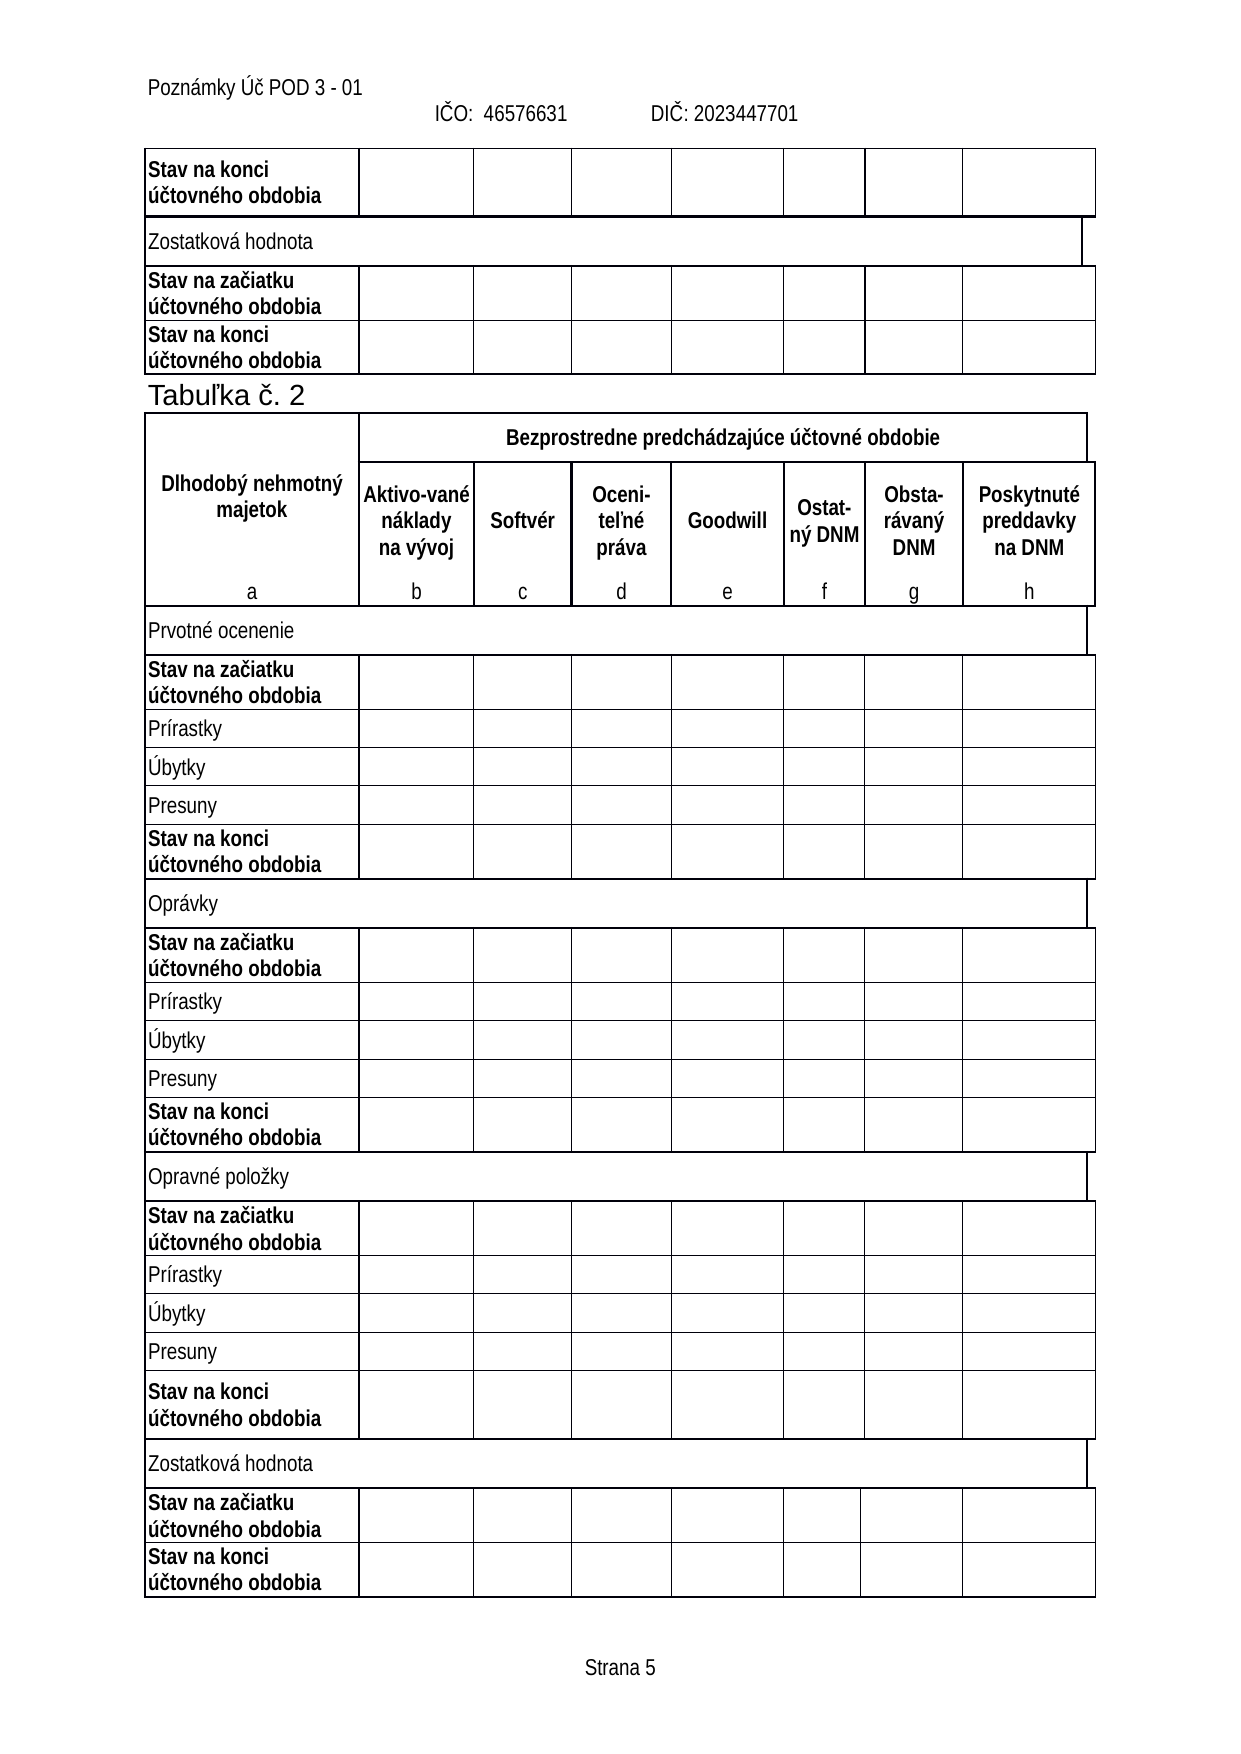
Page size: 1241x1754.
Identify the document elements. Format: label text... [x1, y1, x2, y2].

table_cell [865, 1333, 962, 1370]
table_cell [672, 1489, 783, 1542]
table_cell [963, 1294, 1095, 1332]
table_cell [865, 656, 962, 708]
table_cell [360, 1098, 473, 1151]
table_cell f [785, 578, 864, 604]
table_cell [963, 1060, 1095, 1097]
table_cell Zostatková hodnota [146, 1440, 1086, 1487]
table_cell [865, 748, 962, 785]
table_cell [474, 983, 571, 1020]
table_cell [784, 149, 864, 215]
table_cell [784, 983, 864, 1020]
table_cell [474, 748, 571, 785]
table_cell [474, 1371, 571, 1438]
table_cell Úbytky [146, 1294, 358, 1332]
table_cell [360, 321, 473, 373]
table_cell [865, 825, 962, 878]
table_cell [360, 1489, 473, 1542]
table_cell [360, 983, 473, 1020]
table_cell Stav na konci účtovného obdobia [146, 149, 358, 215]
table_cell [572, 1371, 671, 1438]
table_cell [360, 656, 473, 708]
table_cell [1088, 880, 1095, 927]
table_cell [474, 149, 571, 215]
table_cell [360, 1256, 473, 1293]
table_cell [672, 149, 783, 215]
table_cell [963, 1333, 1095, 1370]
table_cell [572, 748, 671, 785]
table_cell [672, 1098, 783, 1151]
table_cell [474, 929, 571, 982]
table_cell [572, 1021, 671, 1058]
table_cell [672, 983, 783, 1020]
table_cell [672, 656, 783, 708]
table_cell Aktivo-vané náklady na vývoj [360, 463, 473, 578]
table_cell [474, 1294, 571, 1332]
table_cell [784, 321, 864, 373]
table_cell [865, 983, 962, 1020]
table_cell Stav na začiatku účtovného obdobia [146, 1202, 358, 1255]
table_cell [963, 1256, 1095, 1293]
table_cell [784, 710, 864, 747]
table_cell [866, 149, 962, 215]
table_cell [672, 1256, 783, 1293]
table_cell Presuny [146, 1060, 358, 1097]
table_cell Opravné položky [146, 1153, 1086, 1200]
table_cell Ostat-ný DNM [785, 463, 864, 578]
table_cell [474, 656, 571, 708]
table_cell Stav na začiatku účtovného obdobia [146, 267, 358, 319]
table_cell [474, 1489, 571, 1542]
table_cell [572, 983, 671, 1020]
table_cell Oprávky [146, 880, 1086, 927]
table_cell Prvotné ocenenie [146, 607, 1086, 654]
table_cell a [146, 578, 358, 604]
table_cell [963, 983, 1095, 1020]
table_cell [861, 1543, 962, 1596]
table_cell [1083, 218, 1095, 265]
table_cell [572, 786, 671, 824]
table_cell [784, 1371, 864, 1438]
table_cell Úbytky [146, 748, 358, 785]
table_cell [865, 1098, 962, 1151]
table_cell [672, 786, 783, 824]
table_cell [1088, 1440, 1095, 1487]
table_cell [865, 1256, 962, 1293]
table_cell [865, 1202, 962, 1255]
table_cell Zostatková hodnota [146, 218, 1081, 265]
table_cell [784, 786, 864, 824]
table_cell [672, 1371, 783, 1438]
table_cell [1088, 607, 1095, 654]
table_cell [360, 1371, 473, 1438]
table_cell [1088, 1153, 1095, 1200]
table_cell [572, 1333, 671, 1370]
table_cell h [964, 578, 1094, 604]
table_cell [784, 267, 864, 319]
table_cell [672, 1060, 783, 1097]
table_cell Obsta- rávaný DNM [866, 463, 962, 578]
table_cell [865, 1294, 962, 1332]
table_cell [672, 267, 783, 319]
table_cell [474, 1202, 571, 1255]
table_cell [672, 1543, 783, 1596]
table_cell d [573, 578, 670, 604]
table_cell [572, 1489, 671, 1542]
table_cell [861, 1489, 962, 1542]
table_cell [865, 786, 962, 824]
table_cell Stav na začiatku účtovného obdobia [146, 929, 358, 982]
table_cell [963, 1098, 1095, 1151]
table_cell [865, 1371, 962, 1438]
table_cell [572, 1202, 671, 1255]
table_cell [360, 1060, 473, 1097]
table_cell [474, 710, 571, 747]
table_cell [360, 748, 473, 785]
table_cell Softvér [475, 463, 570, 578]
table_cell [474, 1333, 571, 1370]
table_cell [963, 1202, 1095, 1255]
table_cell [360, 1202, 473, 1255]
table_cell [866, 267, 962, 319]
table_cell [572, 1543, 671, 1596]
table_cell [572, 1098, 671, 1151]
table_cell [672, 825, 783, 878]
table_cell [474, 267, 571, 319]
table_cell [963, 748, 1095, 785]
table_cell [360, 710, 473, 747]
table_cell [572, 1294, 671, 1332]
table_cell [672, 1202, 783, 1255]
table_cell [360, 1021, 473, 1058]
table_cell [572, 321, 671, 373]
table_cell [672, 929, 783, 982]
table_cell Stav na konci účtovného obdobia [146, 825, 358, 878]
table_cell Oceni-teľné práva [573, 463, 670, 578]
table_cell Presuny [146, 786, 358, 824]
table_cell [474, 1021, 571, 1058]
table_cell [572, 149, 671, 215]
table_cell Presuny [146, 1333, 358, 1370]
table_cell [474, 825, 571, 878]
table_cell [865, 1021, 962, 1058]
table_cell Stav na začiatku účtovného obdobia [146, 656, 358, 708]
table_cell Stav na konci účtovného obdobia [146, 321, 358, 373]
table_cell Goodwill [672, 463, 783, 578]
table_cell [963, 1371, 1095, 1438]
table_cell [360, 825, 473, 878]
table_cell [474, 1543, 571, 1596]
table_cell [672, 1333, 783, 1370]
table_cell [474, 1060, 571, 1097]
table_cell [572, 267, 671, 319]
table_cell [672, 1021, 783, 1058]
table_cell [572, 929, 671, 982]
table_cell Stav na začiatku účtovného obdobia [146, 1489, 358, 1542]
table_cell [672, 710, 783, 747]
table_cell [963, 321, 1095, 373]
table_cell [865, 710, 962, 747]
title Tabuľka č. 2 [148, 378, 1092, 412]
table_cell [572, 656, 671, 708]
table_header Bezprostredne predchádzajúce účtovné obdobie [360, 414, 1086, 461]
table_cell [572, 825, 671, 878]
table_cell [784, 1021, 864, 1058]
table_cell Prírastky [146, 1256, 358, 1293]
table_cell [474, 321, 571, 373]
table_cell Úbytky [146, 1021, 358, 1058]
table_cell [784, 825, 864, 878]
table_cell [784, 1294, 864, 1332]
table_cell [784, 1256, 864, 1293]
table_cell b [360, 578, 473, 604]
table_cell [784, 929, 864, 982]
table_cell c [475, 578, 570, 604]
table_cell [572, 1060, 671, 1097]
table_cell [784, 656, 864, 708]
table_cell [963, 267, 1095, 319]
table_cell [672, 321, 783, 373]
table_cell [963, 1021, 1095, 1058]
table_cell [963, 656, 1095, 708]
table_cell [672, 748, 783, 785]
table_cell [360, 1333, 473, 1370]
table_cell [784, 1543, 860, 1596]
table_cell [360, 1294, 473, 1332]
table_cell [963, 1489, 1095, 1542]
table_cell [784, 1489, 860, 1542]
table_cell [672, 1294, 783, 1332]
table_cell Stav na konci účtovného obdobia [146, 1371, 358, 1438]
table_cell [963, 710, 1095, 747]
table_cell [784, 1202, 864, 1255]
table_cell [572, 1256, 671, 1293]
table_cell [360, 149, 473, 215]
table_cell [474, 786, 571, 824]
table_cell [360, 929, 473, 982]
table_cell [963, 1543, 1095, 1596]
table_cell [784, 1060, 864, 1097]
table_cell e [672, 578, 783, 604]
table_cell Stav na konci účtovného obdobia [146, 1098, 358, 1151]
table_cell [474, 1098, 571, 1151]
table_cell [865, 929, 962, 982]
table_cell [963, 929, 1095, 982]
table_cell [963, 786, 1095, 824]
table_header Dlhodobý nehmotný majetok [146, 414, 358, 578]
table_cell [360, 1543, 473, 1596]
table_header [1088, 412, 1095, 461]
table_cell [784, 1098, 864, 1151]
table_cell [865, 1060, 962, 1097]
table_cell [360, 786, 473, 824]
table_cell Prírastky [146, 710, 358, 747]
table_cell Prírastky [146, 983, 358, 1020]
table_cell [474, 1256, 571, 1293]
table_cell [963, 149, 1095, 215]
table_cell g [866, 578, 962, 604]
table_cell [572, 710, 671, 747]
table_cell [784, 748, 864, 785]
table_cell [963, 825, 1095, 878]
table_cell Stav na konci účtovného obdobia [146, 1543, 358, 1596]
table_cell Poskytnuté preddavky na DNM [964, 463, 1094, 578]
table_cell [784, 1333, 864, 1370]
table_cell [360, 267, 473, 319]
table_cell [866, 321, 962, 373]
